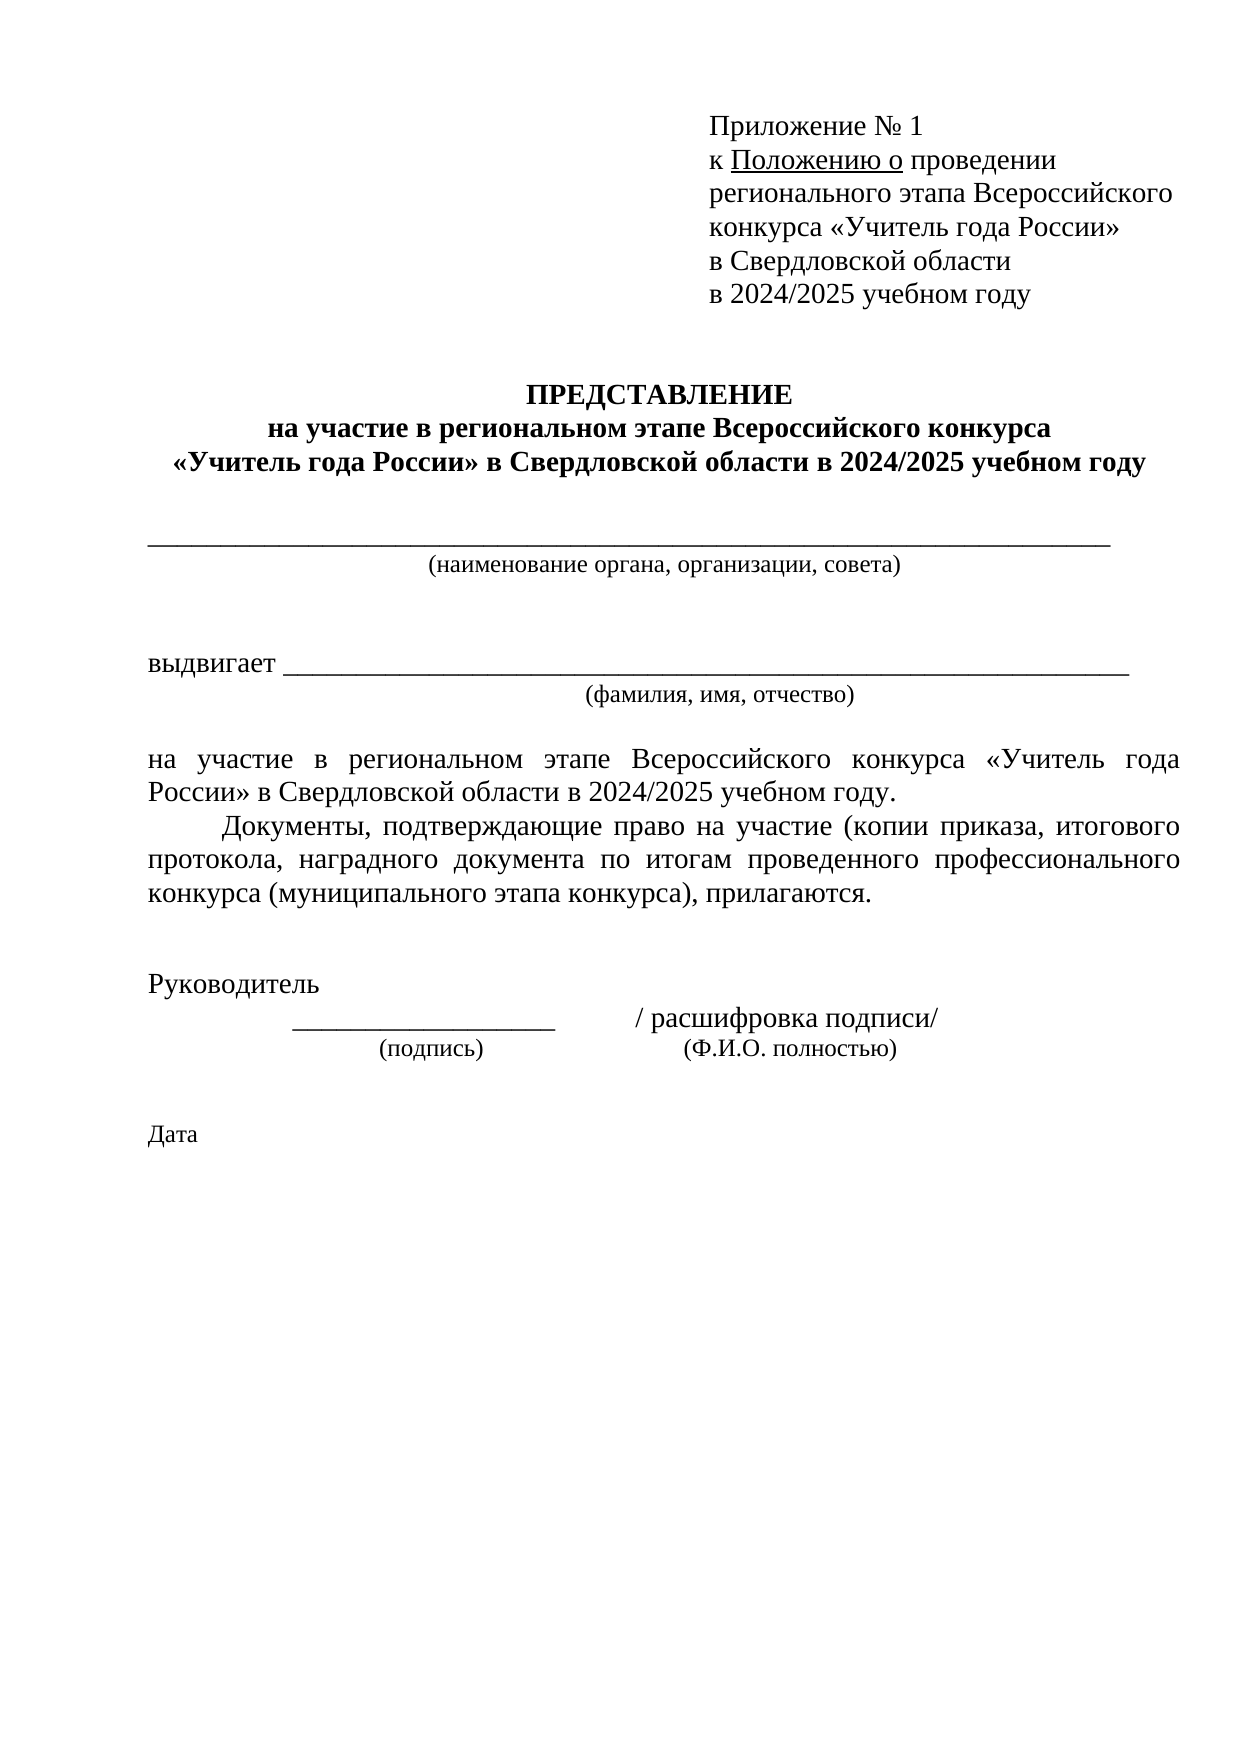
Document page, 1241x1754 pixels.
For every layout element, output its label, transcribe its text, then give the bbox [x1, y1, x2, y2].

text Приложение № 1 [148, 108, 1181, 142]
text (наименование органа, организации, совета) [148, 549, 1181, 578]
text на участие в региональном этапе Всероссийского конкурса [137, 410, 1181, 444]
text Документы, подтверждающие право на участие (копии приказа, итогового протокола, наградного документа по итогам проведенного профессионального конкурса (муниципального этапа конкурса), прилагаются. [148, 808, 1181, 909]
text «Учитель года России» в Свердловской области в 2024/2025 учебном году [137, 444, 1181, 477]
text (фамилия, имя, отчество) [148, 679, 1181, 707]
text к Положению о проведении [685, 142, 1181, 176]
text Руководитель [148, 966, 1181, 1000]
text на участие в региональном этапе Всероссийского конкурса «Учитель года России» в Свердловской области в 2024/2025 учебном году. [148, 741, 1181, 808]
text ПРЕДСТАВЛЕНИЕ [137, 377, 1181, 410]
text регионального этапа Всероссийского конкурса «Учитель года России» [709, 176, 1181, 243]
text Дата [148, 1119, 1181, 1148]
text в Свердловской области в 2024/2025 учебном году [709, 243, 1181, 310]
text (подпись) (Ф.И.О. полностью) [148, 1033, 1181, 1062]
text __________________________________________________________________ [148, 516, 1181, 549]
text __________________ / расшифровка подписи/ [148, 1000, 1181, 1033]
text выдвигает __________________________________________________________ [148, 645, 1181, 679]
